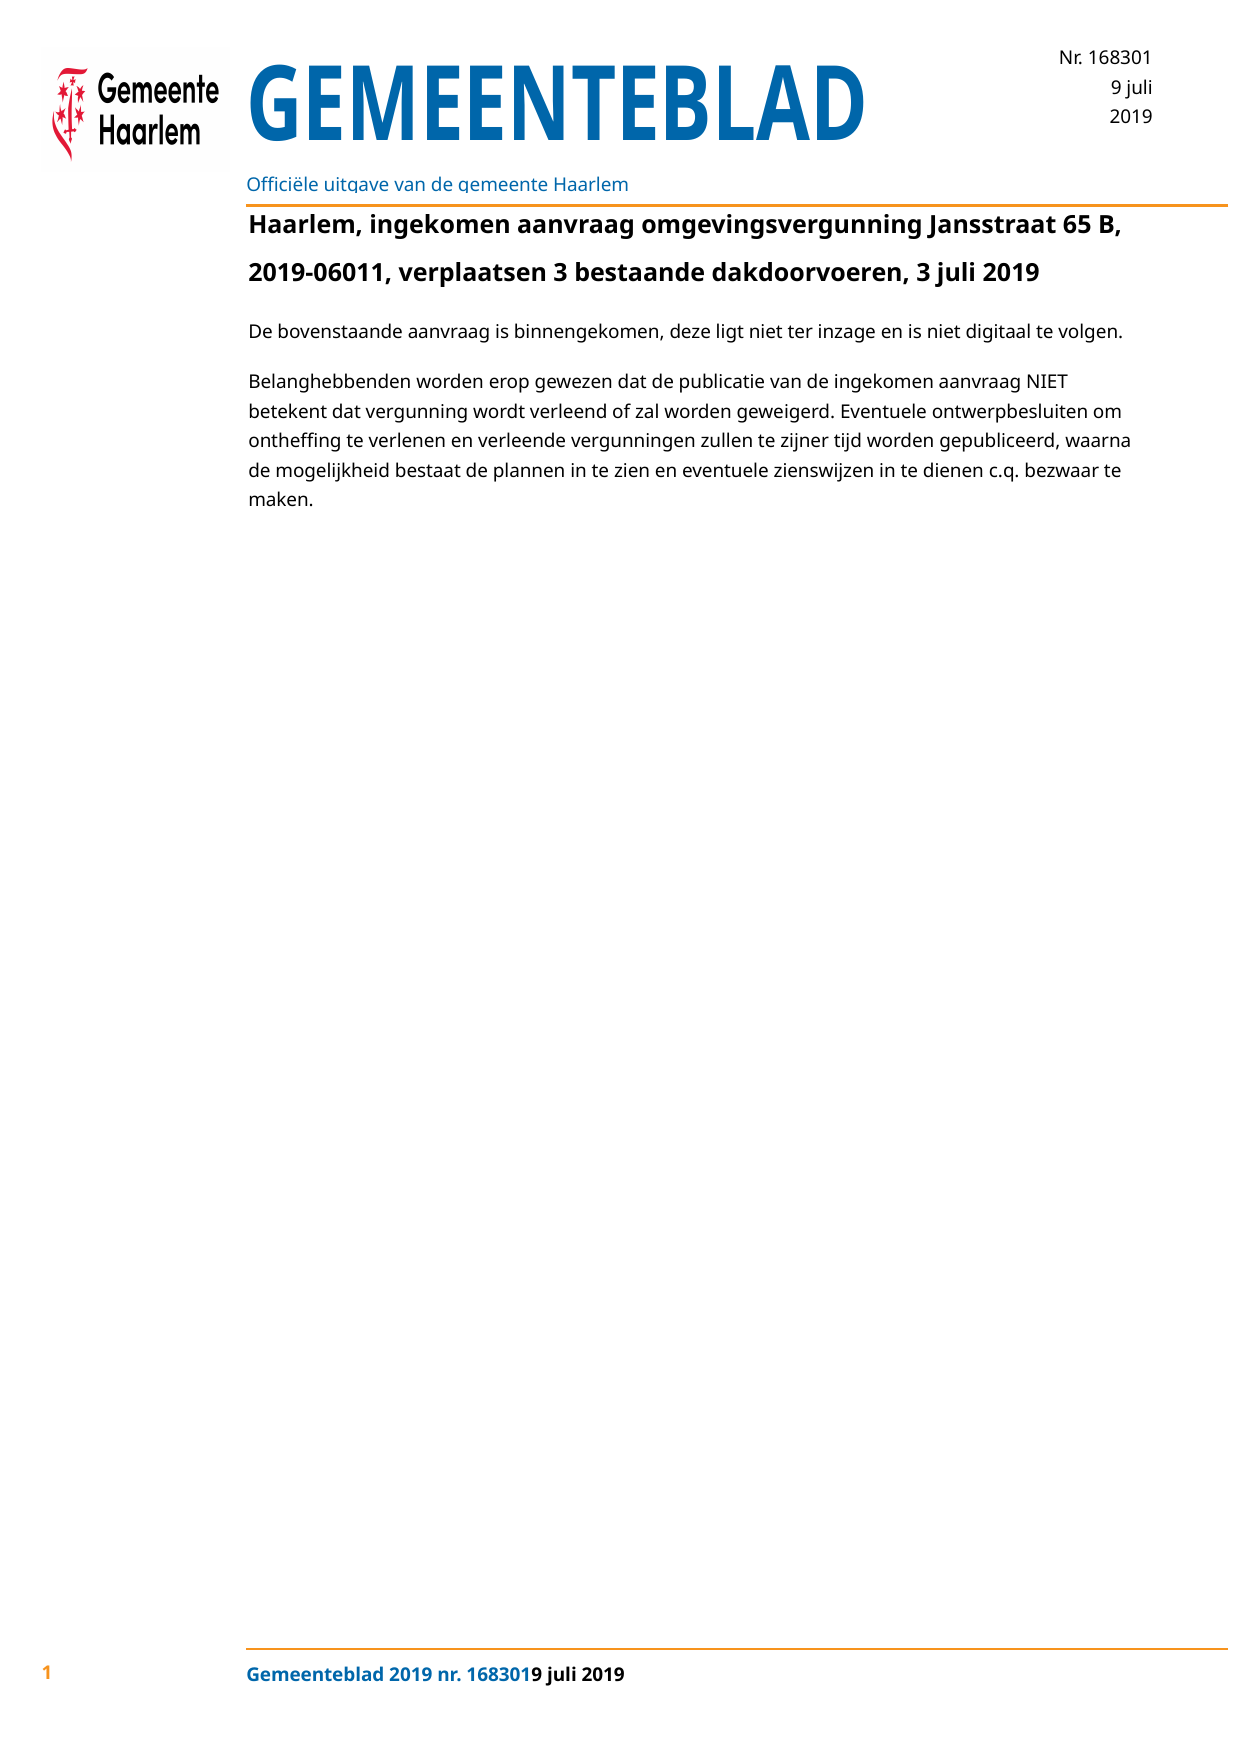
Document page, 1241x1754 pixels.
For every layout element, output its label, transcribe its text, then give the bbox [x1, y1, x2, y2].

text Haarlem, ingekomen aanvraag omgevingsvergunning Jansstraat 65 B, 2019-06011, verplaatsen 3 bestaande dakdoorvoeren, 3 juli 2019 [248, 207, 1152, 288]
picture [41, 47, 231, 172]
text Belanghebbenden worden erop gewezen dat de publicatie van de ingekomen aanvraag NIET betekent dat vergunning wordt verleend of zal worden geweigerd. Eventuele ontwerpbesluiten om ontheffing te verlenen en verleende vergunningen zullen te zijner tijd worden gepubliceerd, waarna de mogelijkheid bestaat de plannen in te zien en eventuele zienswijzen in te dienen c.q. bezwaar te maken. [248, 368, 1152, 512]
text De bovenstaande aanvraag is binnengekomen, deze ligt niet ter inzage en is niet digitaal te volgen. [248, 318, 1152, 344]
